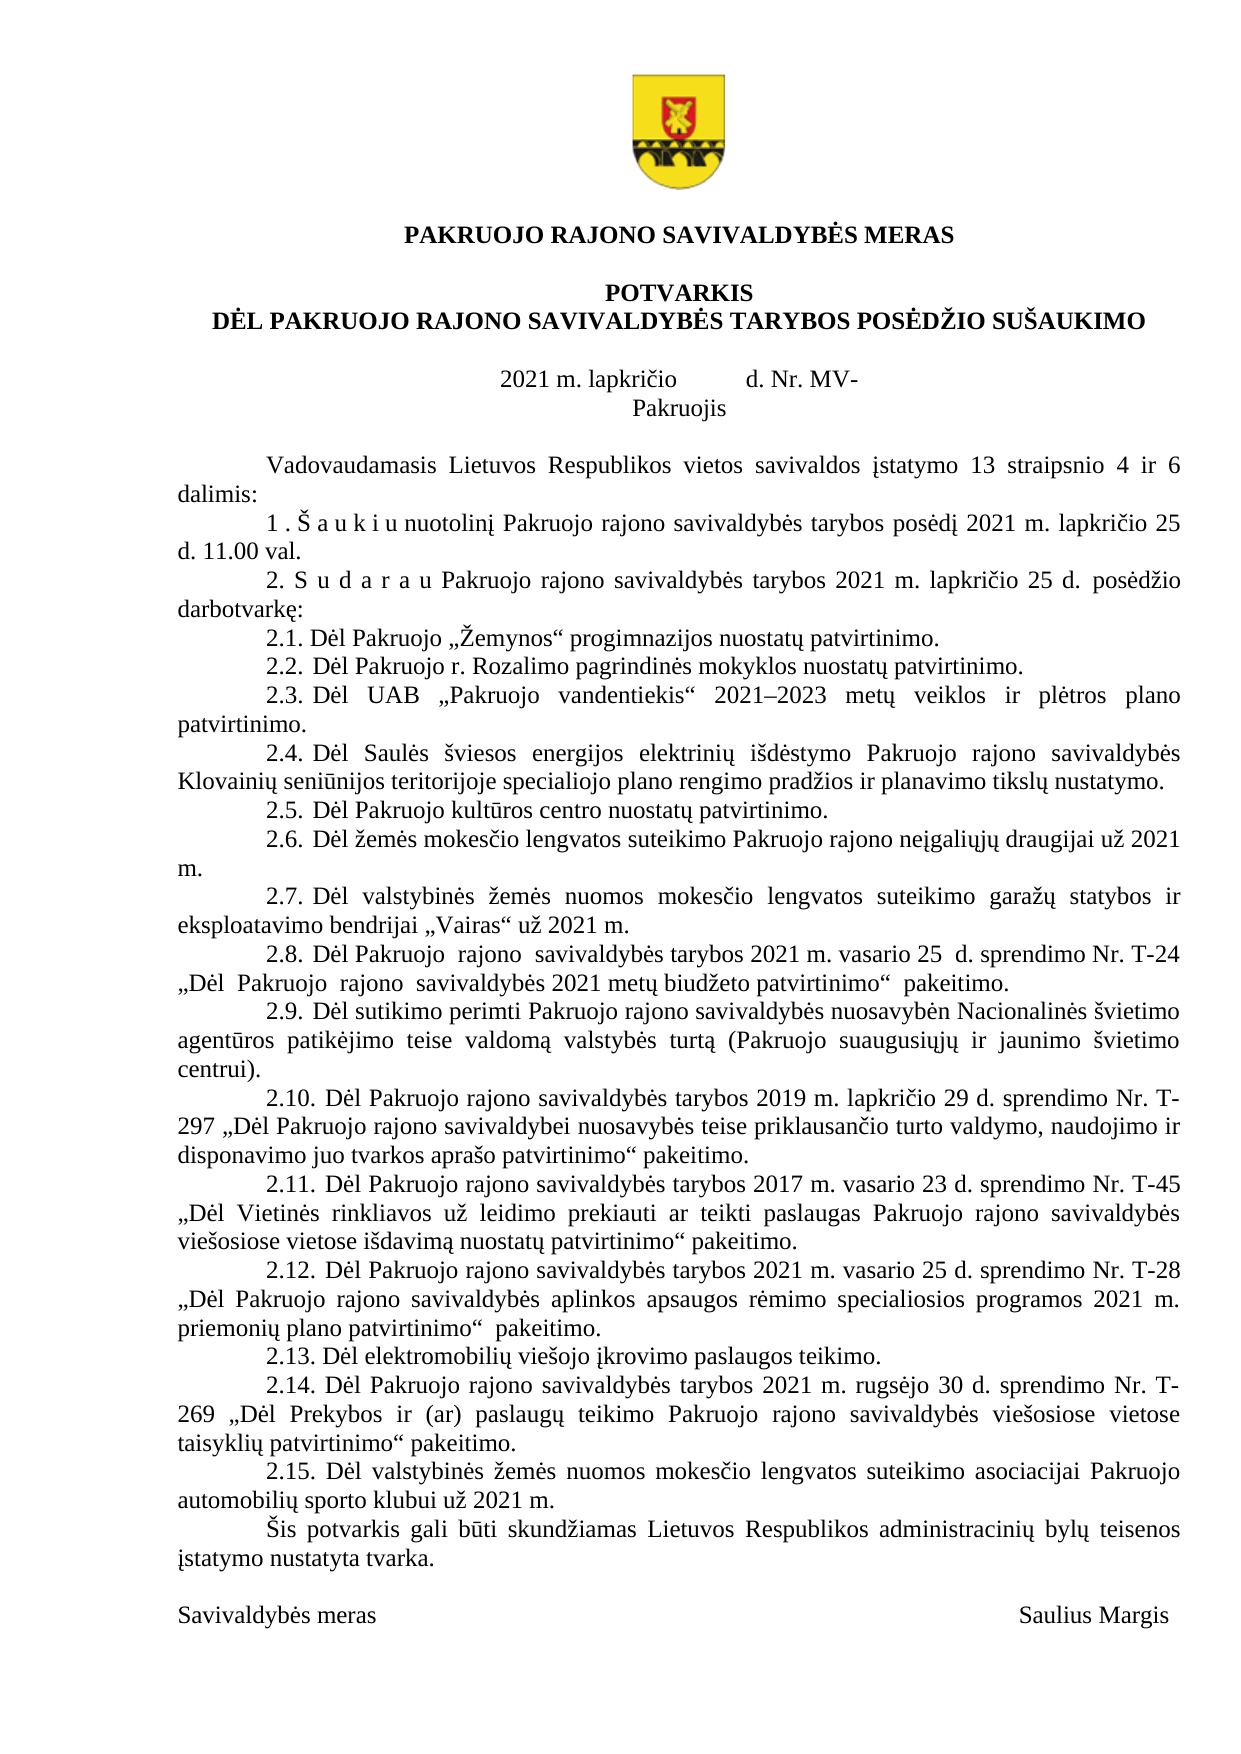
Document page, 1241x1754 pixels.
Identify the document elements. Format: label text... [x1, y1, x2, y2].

text 2021 m. lapkričio d. Nr. MV- [177, 364, 1181, 393]
text 2.4. Dėl Saulės šviesos energijos elektrinių išdėstymo Pakruojo rajono savivaldybės Klovainių seniūnijos teritorijoje specialiojo plano rengimo pradžios ir planavimo tikslų nustatymo. [177, 738, 1181, 795]
text 2. S u d a r a u Pakruojo rajono savivaldybės tarybos 2021 m. lapkričio 25 d. posėdžio darbotvarkę: [177, 565, 1181, 623]
text 2.1. Dėl Pakruojo „Žemynos“ progimnazijos nuostatų patvirtinimo. [177, 623, 1181, 651]
text DĖL PAKRUOJO RAJONO SAVIVALDYBĖS TARYBOS POSĖDŽIO SUŠAUKIMO [177, 306, 1181, 335]
text 2.3. Dėl UAB „Pakruojo vandentiekis“ 2021–2023 metų veiklos ir plėtros plano patvirtinimo. [177, 680, 1181, 738]
text Vadovaudamasis Lietuvos Respublikos vietos savivaldos įstatymo 13 straipsnio 4 ir 6 dalimis: [177, 450, 1181, 508]
text Šis potvarkis gali būti skundžiamas Lietuvos Respublikos administracinių bylų teisenos įstatymo nustatyta tvarka. [177, 1514, 1181, 1571]
text 2.2. Dėl Pakruojo r. Rozalimo pagrindinės mokyklos nuostatų patvirtinimo. [177, 651, 1181, 680]
text 2.8. Dėl Pakruojo rajono savivaldybės tarybos 2021 m. vasario 25 d. sprendimo Nr. T-24 „Dėl Pakruojo rajono savivaldybės 2021 metų biudžeto patvirtinimo“ pakeitimo. [177, 939, 1181, 996]
text 2.9. Dėl sutikimo perimti Pakruojo rajono savivaldybės nuosavybėn Nacionalinės švietimo agentūros patikėjimo teise valdomą valstybės turtą (Pakruojo suaugusiųjų ir jaunimo švietimo centrui). [177, 996, 1181, 1083]
text 2.6. Dėl žemės mokesčio lengvatos suteikimo Pakruojo rajono neįgaliųjų draugijai už 2021 m. [177, 824, 1181, 881]
text 2.5. Dėl Pakruojo kultūros centro nuostatų patvirtinimo. [177, 795, 1181, 824]
text POTVARKIS [177, 278, 1181, 306]
text 2.7. Dėl valstybinės žemės nuomos mokesčio lengvatos suteikimo garažų statybos ir eksploatavimo bendrijai „Vairas“ už 2021 m. [177, 881, 1181, 939]
text 2.14. Dėl Pakruojo rajono savivaldybės tarybos 2021 m. rugsėjo 30 d. sprendimo Nr. T-269 „Dėl Prekybos ir (ar) paslaugų teikimo Pakruojo rajono savivaldybės viešosiose vietose taisyklių patvirtinimo“ pakeitimo. [177, 1370, 1181, 1456]
text 2.15. Dėl valstybinės žemės nuomos mokesčio lengvatos suteikimo asociacijai Pakruojo automobilių sporto klubui už 2021 m. [177, 1456, 1181, 1514]
text 2.10. Dėl Pakruojo rajono savivaldybės tarybos 2019 m. lapkričio 29 d. sprendimo Nr. T-297 „Dėl Pakruojo rajono savivaldybei nuosavybės teise priklausančio turto valdymo, naudojimo ir disponavimo juo tvarkos aprašo patvirtinimo“ pakeitimo. [177, 1083, 1181, 1169]
text 1.Šaukiunuotolinį Pakruojo rajono savivaldybės tarybos posėdį 2021 m. lapkričio 25 d. 11.00 val. [177, 508, 1181, 565]
text PAKRUOJO RAJONO SAVIVALDYBĖS MERAS [177, 220, 1181, 249]
text 2.11. Dėl Pakruojo rajono savivaldybės tarybos 2017 m. vasario 23 d. sprendimo Nr. T-45 „Dėl Vietinės rinkliavos už leidimo prekiauti ar teikti paslaugas Pakruojo rajono savivaldybės viešosiose vietose išdavimą nuostatų patvirtinimo“ pakeitimo. [177, 1169, 1181, 1255]
text 2.12. Dėl Pakruojo rajono savivaldybės tarybos 2021 m. vasario 25 d. sprendimo Nr. T-28 „Dėl Pakruojo rajono savivaldybės aplinkos apsaugos rėmimo specialiosios programos 2021 m. priemonių plano patvirtinimo“ pakeitimo. [177, 1255, 1181, 1341]
text Pakruojis [177, 393, 1181, 421]
text 2.13. Dėl elektromobilių viešojo įkrovimo paslaugos teikimo. [177, 1341, 1181, 1370]
text Savivaldybės meras Saulius Margis [177, 1600, 1181, 1629]
